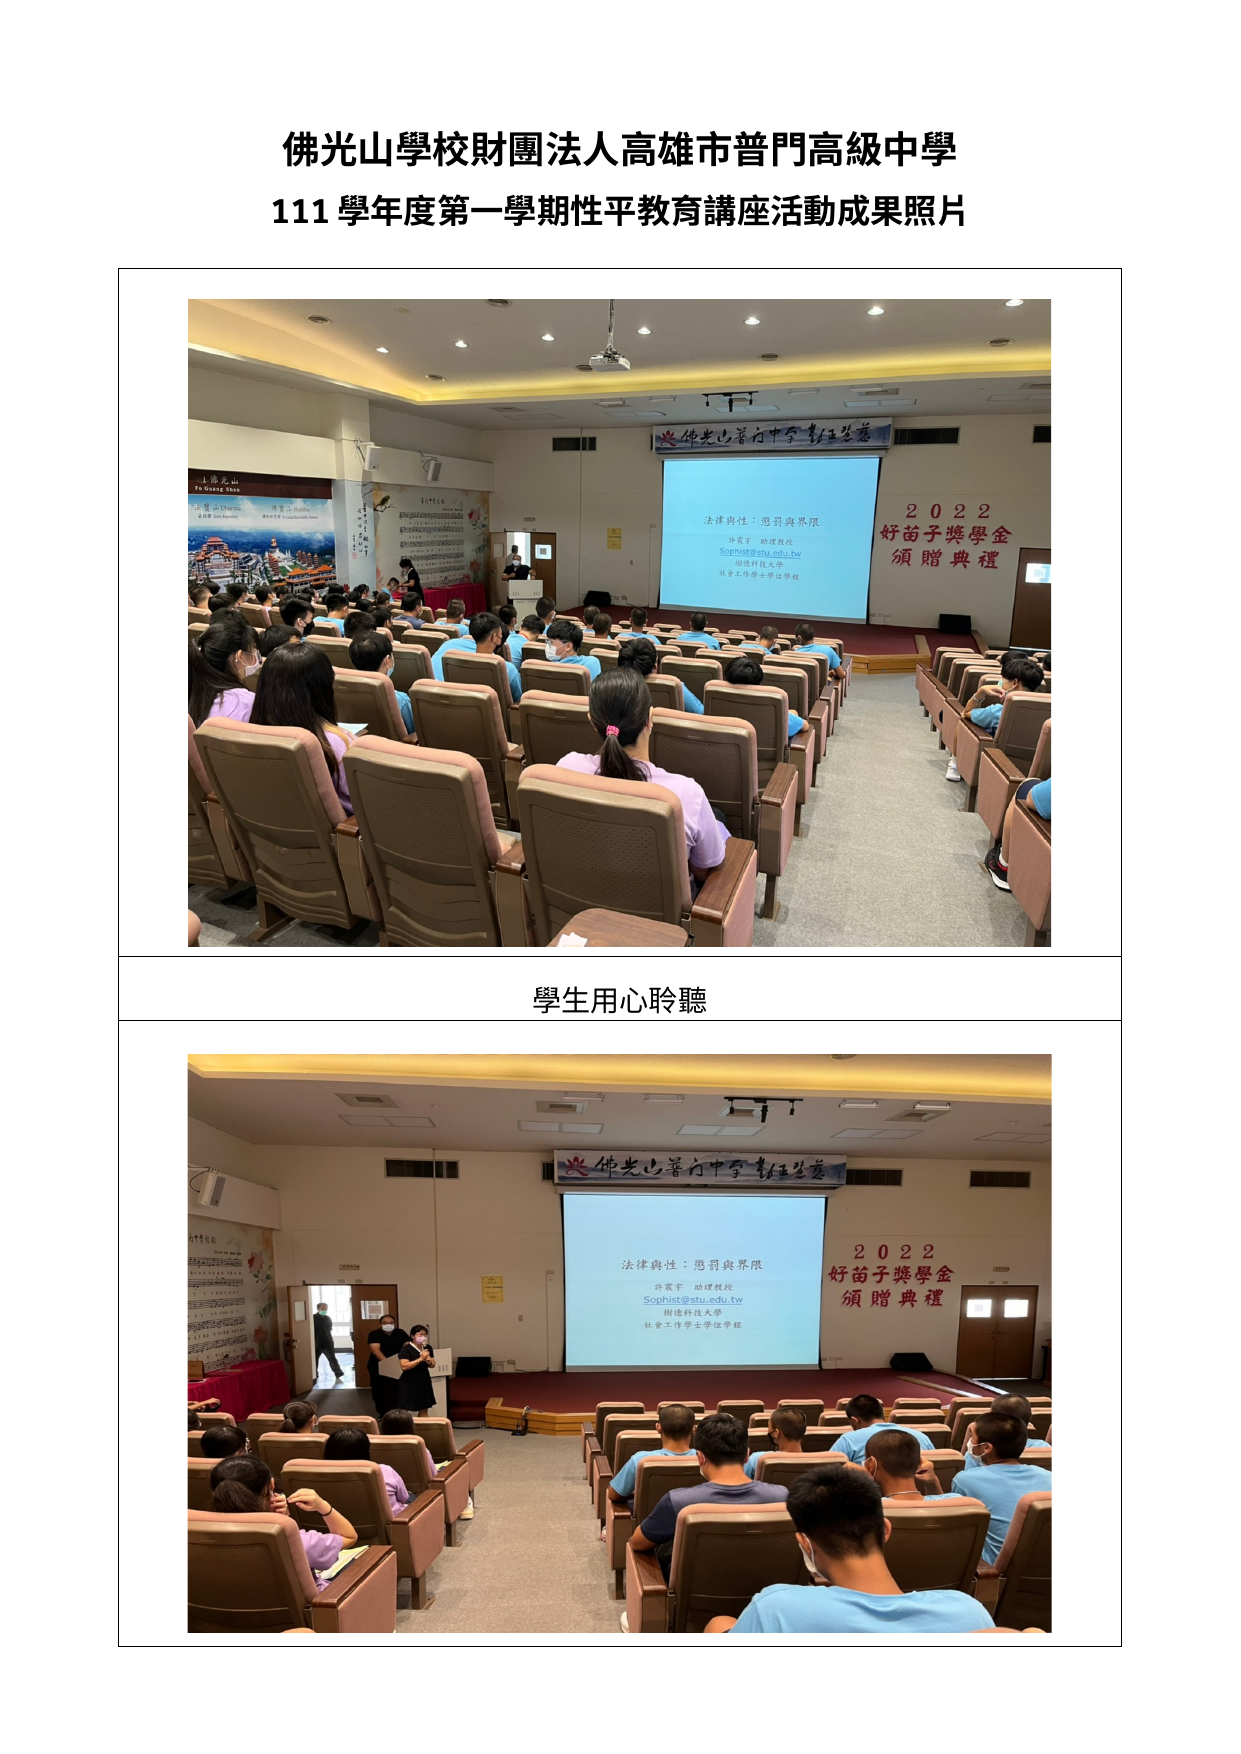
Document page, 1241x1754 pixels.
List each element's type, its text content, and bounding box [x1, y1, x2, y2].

table_cell [119, 1021, 1121, 1646]
table_cell 學生用心聆聽 [119, 957, 1121, 1020]
table_header [119, 269, 1121, 956]
text 佛光山學校財團法人高雄市普門高級中學 [118, 105, 1122, 168]
text 111學年度第一學期性平教育講座活動成果照片 [118, 168, 1122, 230]
